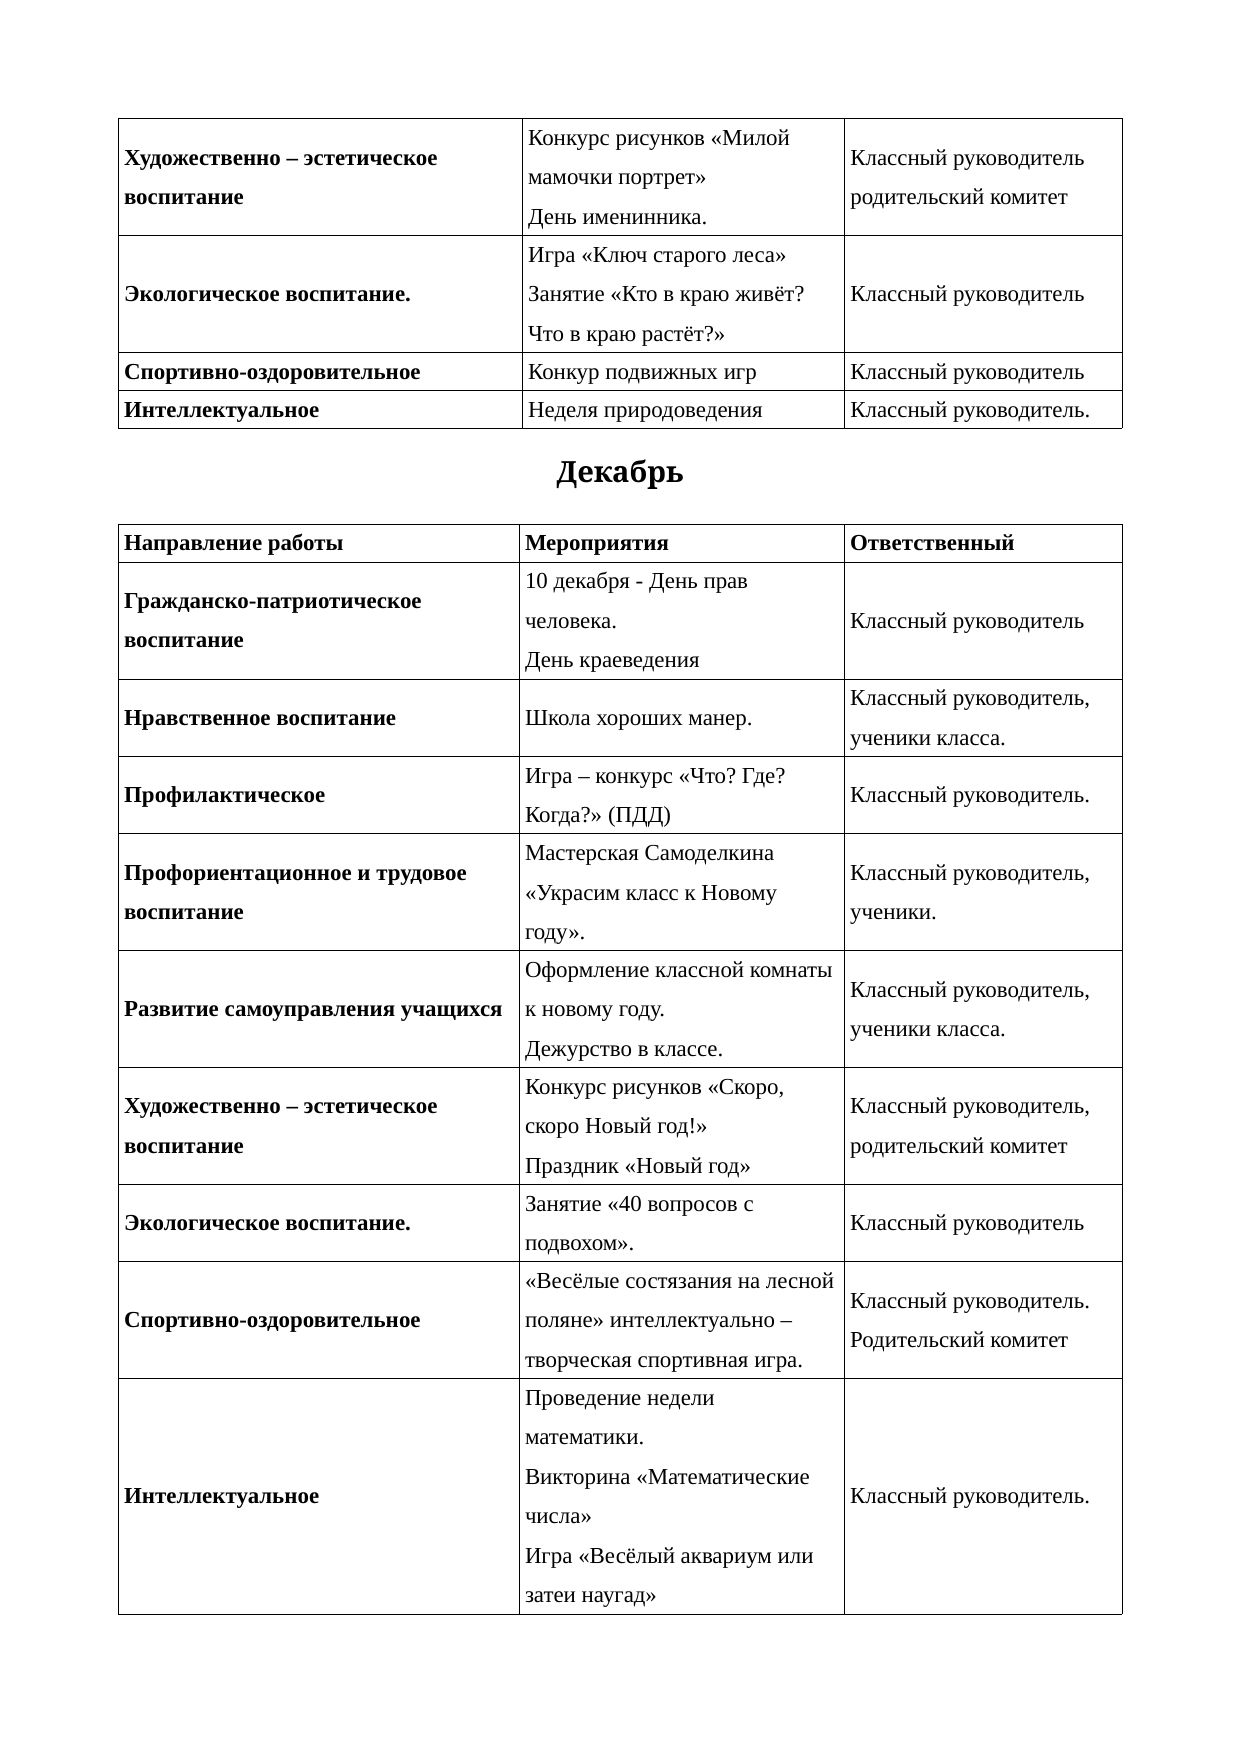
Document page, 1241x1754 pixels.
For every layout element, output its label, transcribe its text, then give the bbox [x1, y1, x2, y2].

table_cell Классный руководитель. Родительский комитет [845, 1262, 1122, 1378]
table_cell Классный руководитель, ученики. [845, 834, 1122, 950]
table_cell Игра – конкурс «Что? Где? Когда?» (ПДД) [520, 757, 844, 833]
table_cell Спортивно-оздоровительное [119, 353, 522, 390]
table_cell Классный руководитель [845, 563, 1122, 678]
table_cell Классный руководитель [845, 1185, 1122, 1261]
table_cell Занятие «40 вопросов с подвохом». [520, 1185, 844, 1261]
table_cell Художественно – эстетическое воспитание [119, 119, 522, 235]
table_cell Гражданско-патриотическое воспитание [119, 563, 519, 678]
table_cell Проведение недели математики. Викторина «Математические числа» Игра «Весёлый аквариум или затеи наугад» [520, 1379, 844, 1613]
table_cell Неделя природоведения [523, 391, 844, 428]
table_cell Художественно – эстетическое воспитание [119, 1068, 519, 1184]
table_cell Классный руководитель, ученики класса. [845, 951, 1122, 1067]
table_cell Спортивно-оздоровительное [119, 1262, 519, 1378]
table_cell Профилактическое [119, 757, 519, 833]
table_cell 10 декабря - День прав человека. День краеведения [520, 563, 844, 678]
table_header Ответственный [845, 525, 1122, 562]
table_cell Интеллектуальное [119, 1379, 519, 1613]
table_cell Классный руководитель [845, 353, 1122, 390]
table_cell Классный руководитель, ученики класса. [845, 680, 1122, 756]
table_cell Оформление классной комнаты к новому году. Дежурство в классе. [520, 951, 844, 1067]
table_cell Классный руководитель. [845, 1379, 1122, 1613]
table_cell Конкурс рисунков «Милой мамочки портрет» День именинника. [523, 119, 844, 235]
table_cell Игра «Ключ старого леса» Занятие «Кто в краю живёт? Что в краю растёт?» [523, 236, 844, 352]
table_header Направление работы [119, 525, 519, 562]
table_cell Экологическое воспитание. [119, 1185, 519, 1261]
text Декабрь [118, 457, 1122, 490]
table_cell Конкур подвижных игр [523, 353, 844, 390]
table_cell Мастерская Самоделкина «Украсим класс к Новому году». [520, 834, 844, 950]
table_header Мероприятия [520, 525, 844, 562]
table_cell Нравственное воспитание [119, 680, 519, 756]
table_cell Интеллектуальное [119, 391, 522, 428]
table_cell Развитие самоуправления учащихся [119, 951, 519, 1067]
table_cell Классный руководитель [845, 236, 1122, 352]
table_cell Экологическое воспитание. [119, 236, 522, 352]
table_cell Классный руководитель, родительский комитет [845, 1068, 1122, 1184]
table_cell Профориентационное и трудовое воспитание [119, 834, 519, 950]
table_cell Классный руководитель родительский комитет [845, 119, 1122, 235]
table_cell Конкурс рисунков «Скоро, скоро Новый год!» Праздник «Новый год» [520, 1068, 844, 1184]
table_cell «Весёлые состязания на лесной поляне» интеллектуально – творческая спортивная игра. [520, 1262, 844, 1378]
table_cell Классный руководитель. [845, 391, 1122, 428]
table_cell Школа хороших манер. [520, 680, 844, 756]
table_cell Классный руководитель. [845, 757, 1122, 833]
